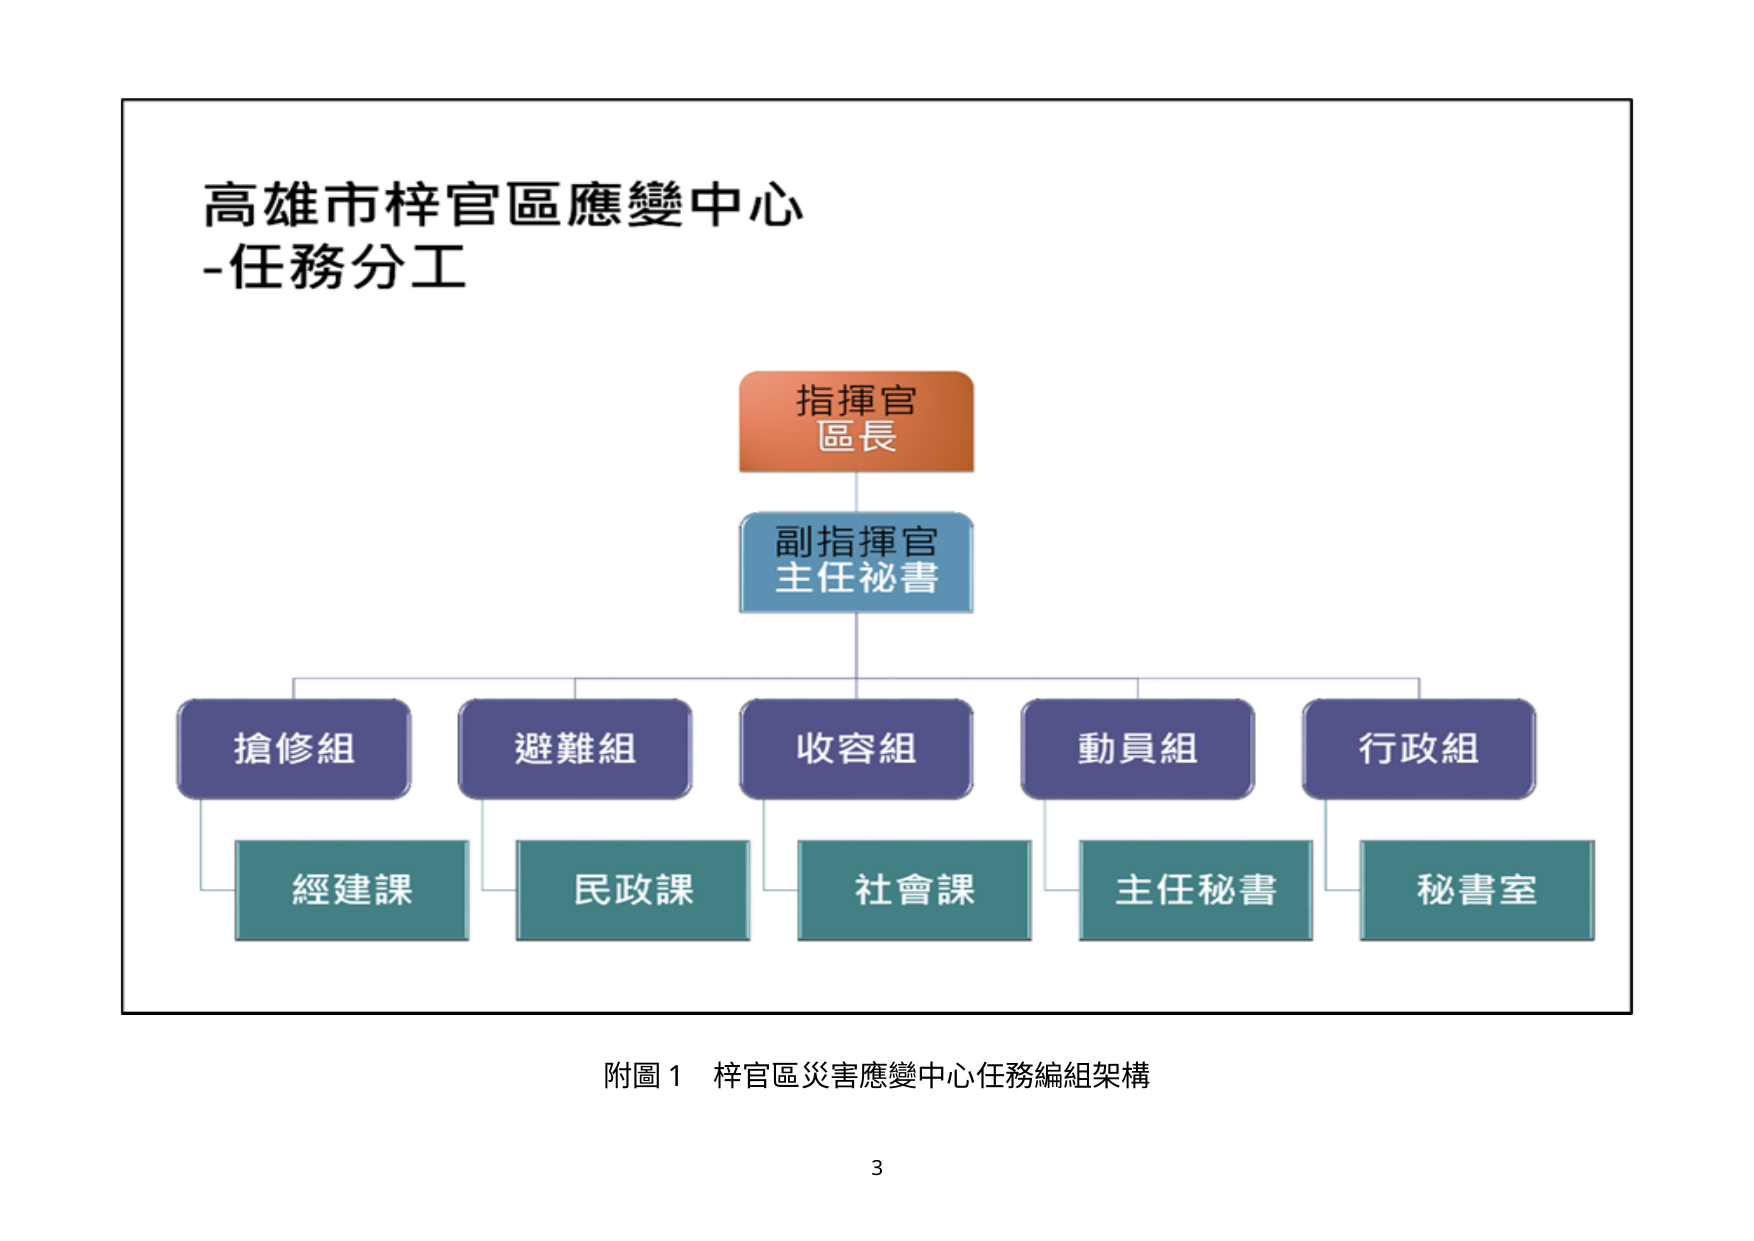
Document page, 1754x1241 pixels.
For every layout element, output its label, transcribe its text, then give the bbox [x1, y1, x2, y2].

text 附圖1 梓官區災害應變中心任務編組架構 [75, 1030, 1679, 1105]
picture [120, 98, 1634, 1015]
